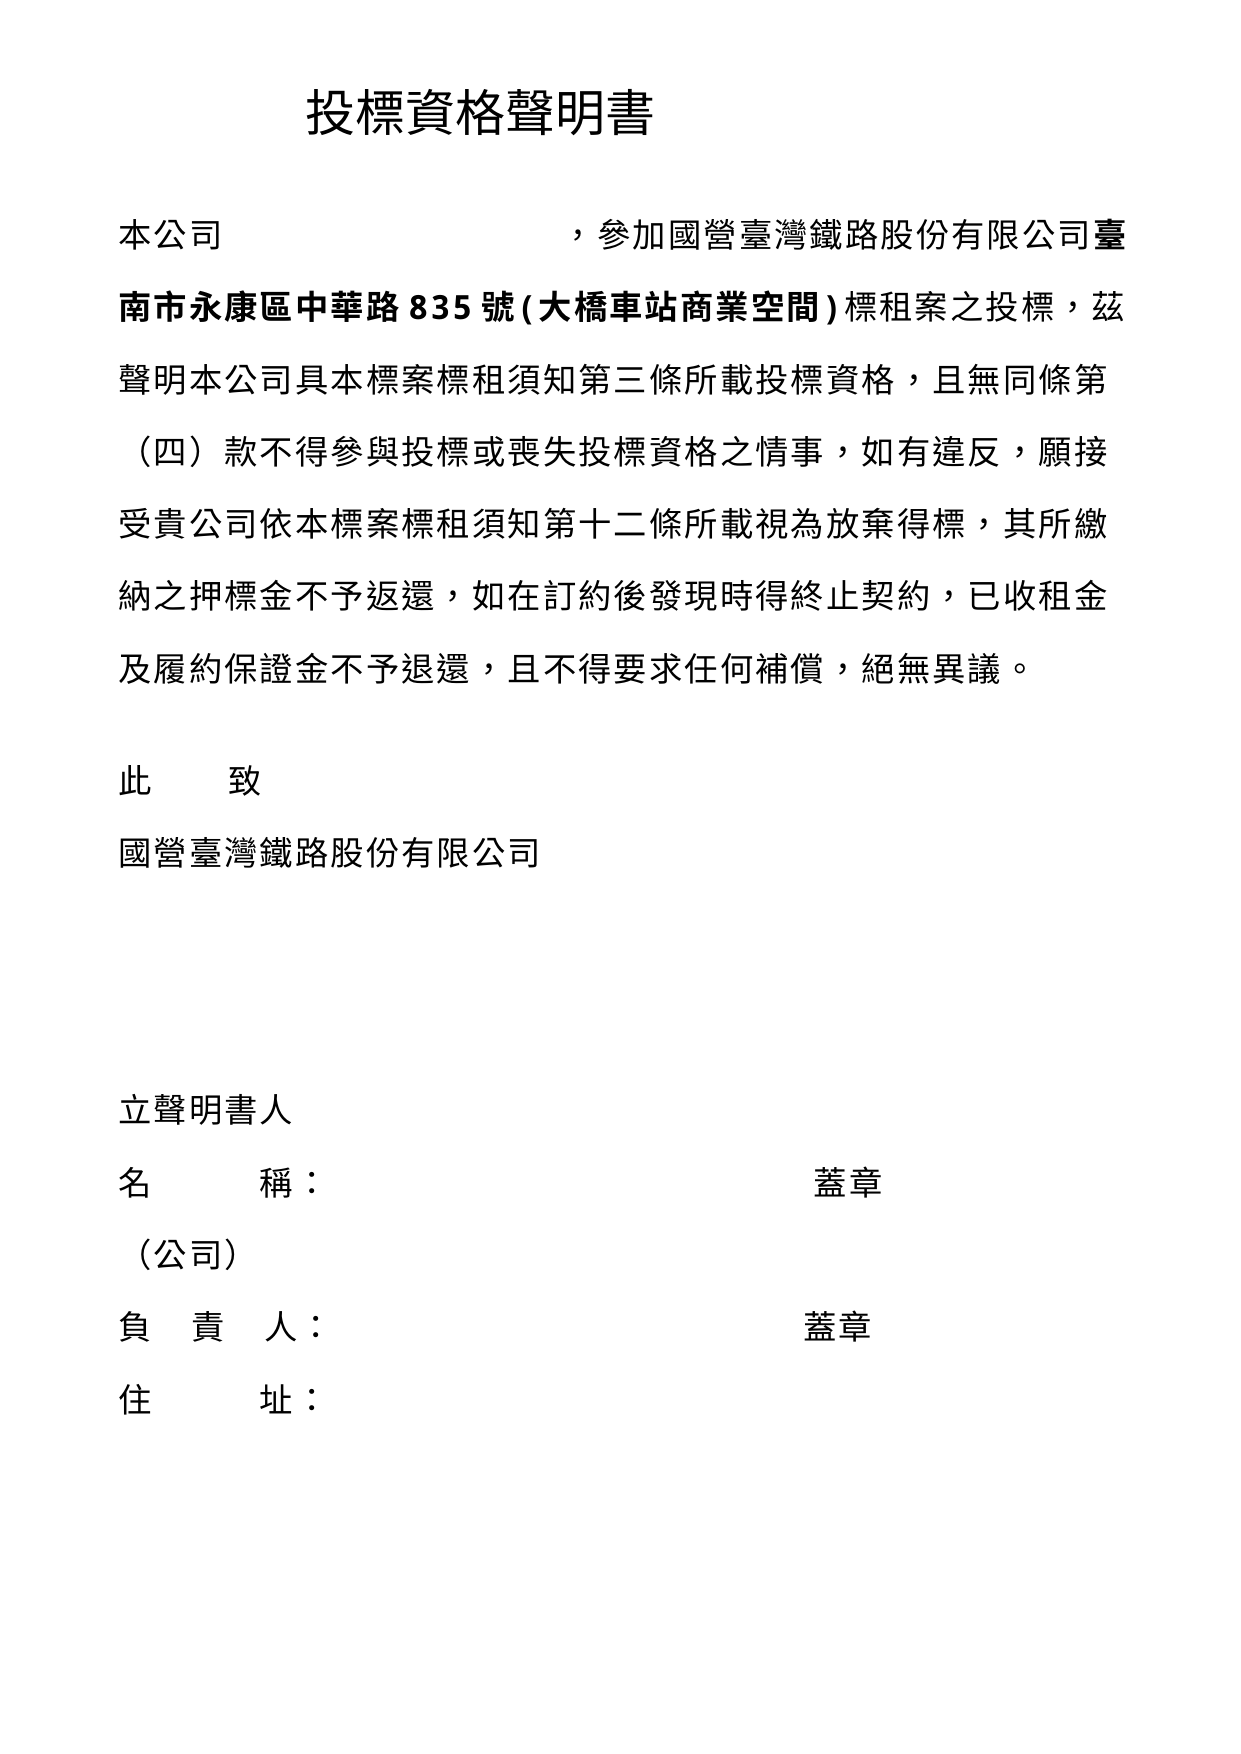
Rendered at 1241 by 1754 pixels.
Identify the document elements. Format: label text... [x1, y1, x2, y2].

text 立聲明書人 [118, 1084, 1127, 1132]
text 國營臺灣鐵路股份有限公司 [118, 827, 1127, 875]
text 本公司 ，參加國營臺灣鐵路股份有限公司臺南市永康區中華路835號(大橋車站商業空間)標租案之投標，茲聲明本公司具本標案標租須知第三條所載投標資格，且無同條第（四）款不得參與投標或喪失投標資格之情事，如有違反，願接受貴公司依本標案標租須知第十二條所載視為放棄得標，其所繳納之押標金不予返還，如在訂約後發現時得終止契約，已收租金及履約保證金不予退還，且不得要求任何補償，絕無異議。 [118, 209, 1127, 691]
text 投標資格聲明書 [306, 74, 940, 146]
text 負 責 人： 蓋章 [118, 1301, 1127, 1349]
text 名 稱： 蓋章 [118, 1156, 1127, 1205]
text 住 址： [118, 1373, 1127, 1422]
text （公司） [118, 1229, 1127, 1277]
text 此 致 [118, 754, 1127, 803]
